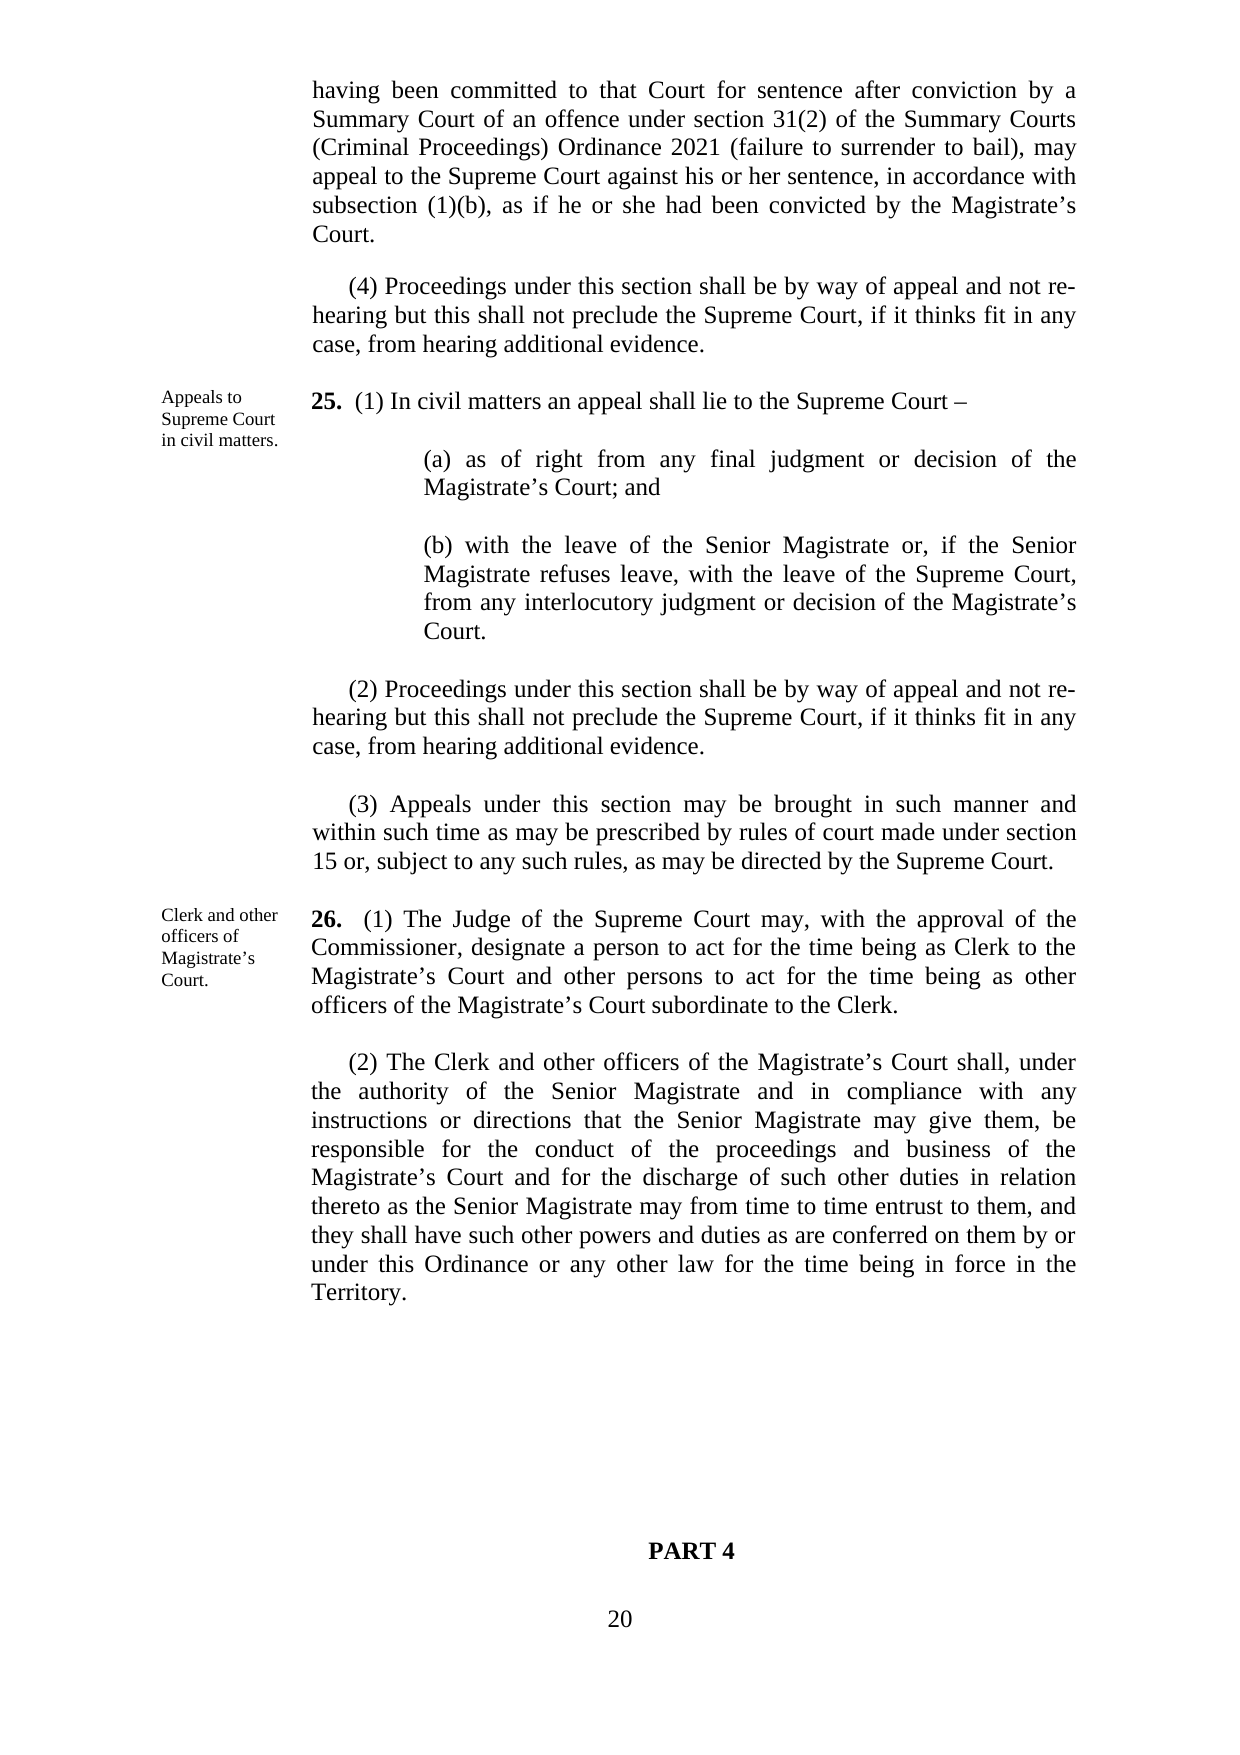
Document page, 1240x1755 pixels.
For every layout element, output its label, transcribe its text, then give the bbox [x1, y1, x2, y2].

table_cell 25. (1) In civil matters an appeal shall lie to the Supreme Court – (a) as of right from any final judgment or decision of the Magistrate’s Court; and (b) with the leave of the Senior Magistrate or, if the Senior Magistrate refuses leave, with the leave of the Supreme Court, from any interlocutory judgment or decision of the Magistrate’s Court. (2) Proceedings under this section shall be by way of appeal and not re-hearing but this shall not preclude the Supreme Court, if it thinks fit in any case, from hearing additional evidence. (3) Appeals under this section may be brought in such manner and within such time as may be prescribed by rules of court made under section 15 or, subject to any such rules, as may be directed by the Supreme Court. [301, 386, 1088, 904]
table_cell 26. (1) The Judge of the Supreme Court may, with the approval of the Commissioner, designate a person to act for the time being as Clerk to the Magistrate’s Court and other persons to act for the time being as other officers of the Magistrate’s Court subordinate to the Clerk. (2) The Clerk and other officers of the Magistrate’s Court shall, under the authority of the Senior Magistrate and in compliance with any instructions or directions that the Senior Magistrate may give them, be responsible for the conduct of the proceedings and business of the Magistrate’s Court and for the discharge of such other duties in relation thereto as the Senior Magistrate may from time to time entrust to them, and they shall have such other powers and duties as are conferred on them by or under this Ordinance or any other law for the time being in force in the Territory. [301, 904, 1088, 1335]
table_cell having been committed to that Court for sentence after conviction by a Summary Court of an offence under section 31(2) of the Summary Courts (Criminal Proceedings) Ordinance 2021 (failure to surrender to bail), may appeal to the Supreme Court against his or her sentence, in accordance with subsection (1)(b), as if he or she had been convicted by the Magistrate’s Court. (4) Proceedings under this section shall be by way of appeal and not re-hearing but this shall not preclude the Supreme Court, if it thinks fit in any case, from hearing additional evidence. [301, 75, 1088, 386]
table_cell Clerk and other officers of Magistrate’s Court. [150, 904, 301, 1335]
table_cell [150, 1335, 301, 1594]
table_cell PART 4 [301, 1335, 1088, 1594]
table_cell [150, 75, 301, 386]
table_cell Appeals to Supreme Court in civil matters. [150, 386, 301, 904]
